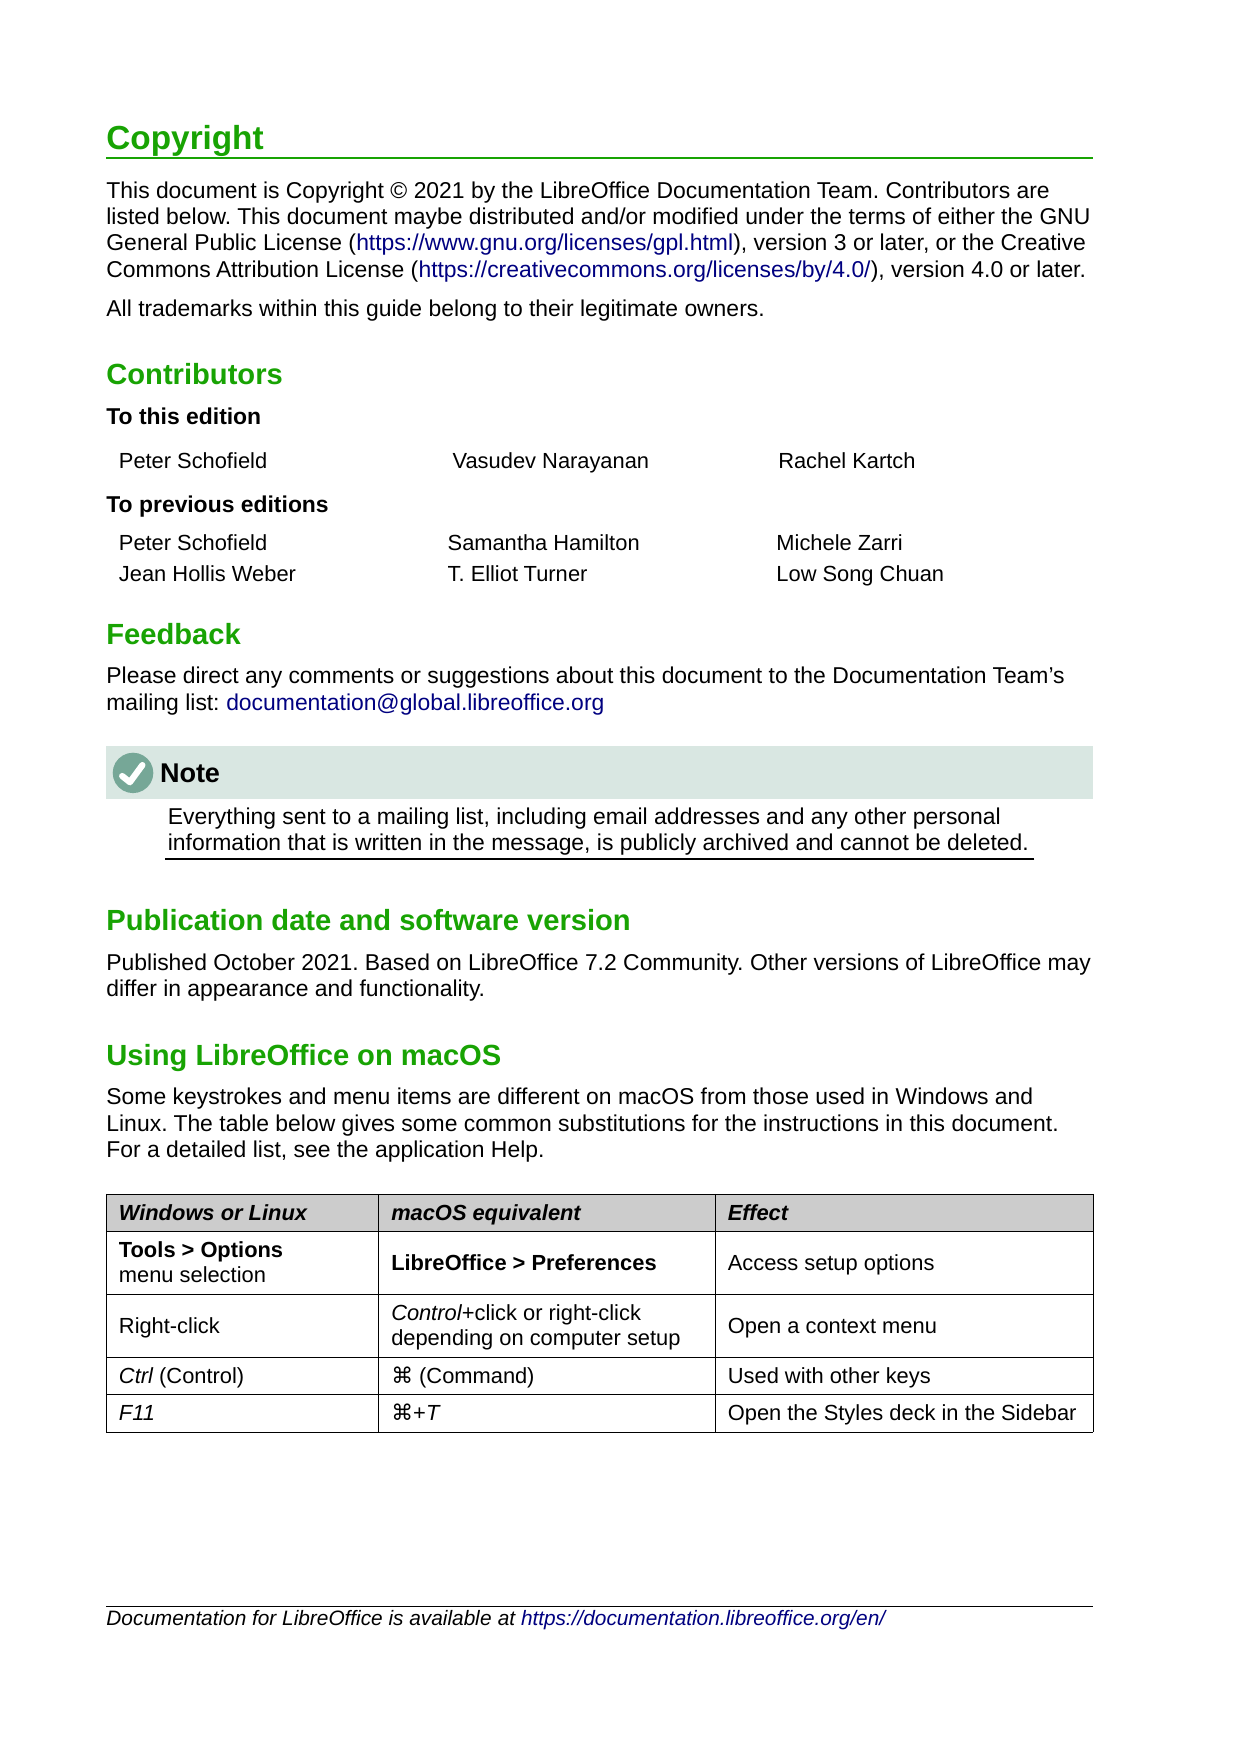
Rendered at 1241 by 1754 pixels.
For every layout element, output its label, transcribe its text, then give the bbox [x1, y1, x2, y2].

table_cell Open a context menu [716, 1295, 1093, 1357]
subtitle Copyright [106, 118, 1093, 157]
table_cell LibreOffice > Preferences [379, 1232, 715, 1294]
text This document is Copyright © 2021 by the LibreOffice Documentation Team. Contributors are listed below. This document maybe distributed and/or modified under the terms of either the GNU General Public License (https://www.gnu.org/licenses/gpl.html), version 3 or later, or the Creative Commons Attribution License (https://creativecommons.org/licenses/by/4.0/), version 4.0 or later. [106, 177, 1093, 282]
subtitle Feedback [106, 617, 1093, 650]
table_header Rachel Kartch [766, 448, 1093, 479]
table_header Michele Zarri [764, 530, 1093, 561]
table_cell Jean Hollis Weber [106, 561, 435, 593]
table_cell ⌘ (Command) [379, 1358, 715, 1394]
table_header Samantha Hamilton [435, 530, 764, 561]
table_header Vasudev Narayanan [440, 448, 766, 479]
table_header Effect [716, 1195, 1093, 1231]
table_cell Open the Styles deck in the Sidebar [716, 1395, 1093, 1432]
text Published October 2021. Based on LibreOffice 7.2 Community. Other versions of LibreOffice may differ in appearance and functionality. [106, 949, 1093, 1001]
table_cell Tools > Options menu selection [107, 1232, 378, 1294]
subtitle Contributors [106, 357, 1093, 391]
table_cell Access setup options [716, 1232, 1093, 1294]
subtitle Note [106, 746, 1093, 799]
text Some keystrokes and menu items are different on macOS from those used in Windows and Linux. The table below gives some common substitutions for the instructions in this document. For a detailed list, see the application Help. [106, 1083, 1093, 1162]
text Everything sent to a mailing list, including email addresses and any other personal information that is written in the message, is publicly archived and cannot be deleted. [164, 799, 1034, 860]
table_cell Low Song Chuan [764, 561, 1093, 593]
table_cell Used with other keys [716, 1358, 1093, 1394]
table_header Peter Schofield [106, 530, 435, 561]
table_cell F11 [107, 1395, 378, 1432]
subtitle Publication date and software version [106, 903, 1093, 937]
table_cell ⌘+T [379, 1395, 715, 1432]
text Please direct any comments or suggestions about this document to the Documentation Team’s mailing list: documentation@global.libreoffice.org [106, 662, 1093, 715]
table_cell T. Elliot Turner [435, 561, 764, 593]
table_header macOS equivalent [379, 1195, 715, 1231]
table_cell Control+click or right-click depending on computer setup [379, 1295, 715, 1357]
text To previous editions [106, 491, 1093, 517]
table_header Peter Schofield [106, 448, 440, 479]
table_header Windows or Linux [107, 1195, 378, 1231]
subtitle Using LibreOffice on macOS [106, 1038, 1093, 1071]
table_cell Right-click [107, 1295, 378, 1357]
text All trademarks within this guide belong to their legitimate owners. [106, 294, 1093, 321]
table_cell Ctrl (Control) [107, 1358, 378, 1394]
text To this edition [106, 403, 1093, 429]
